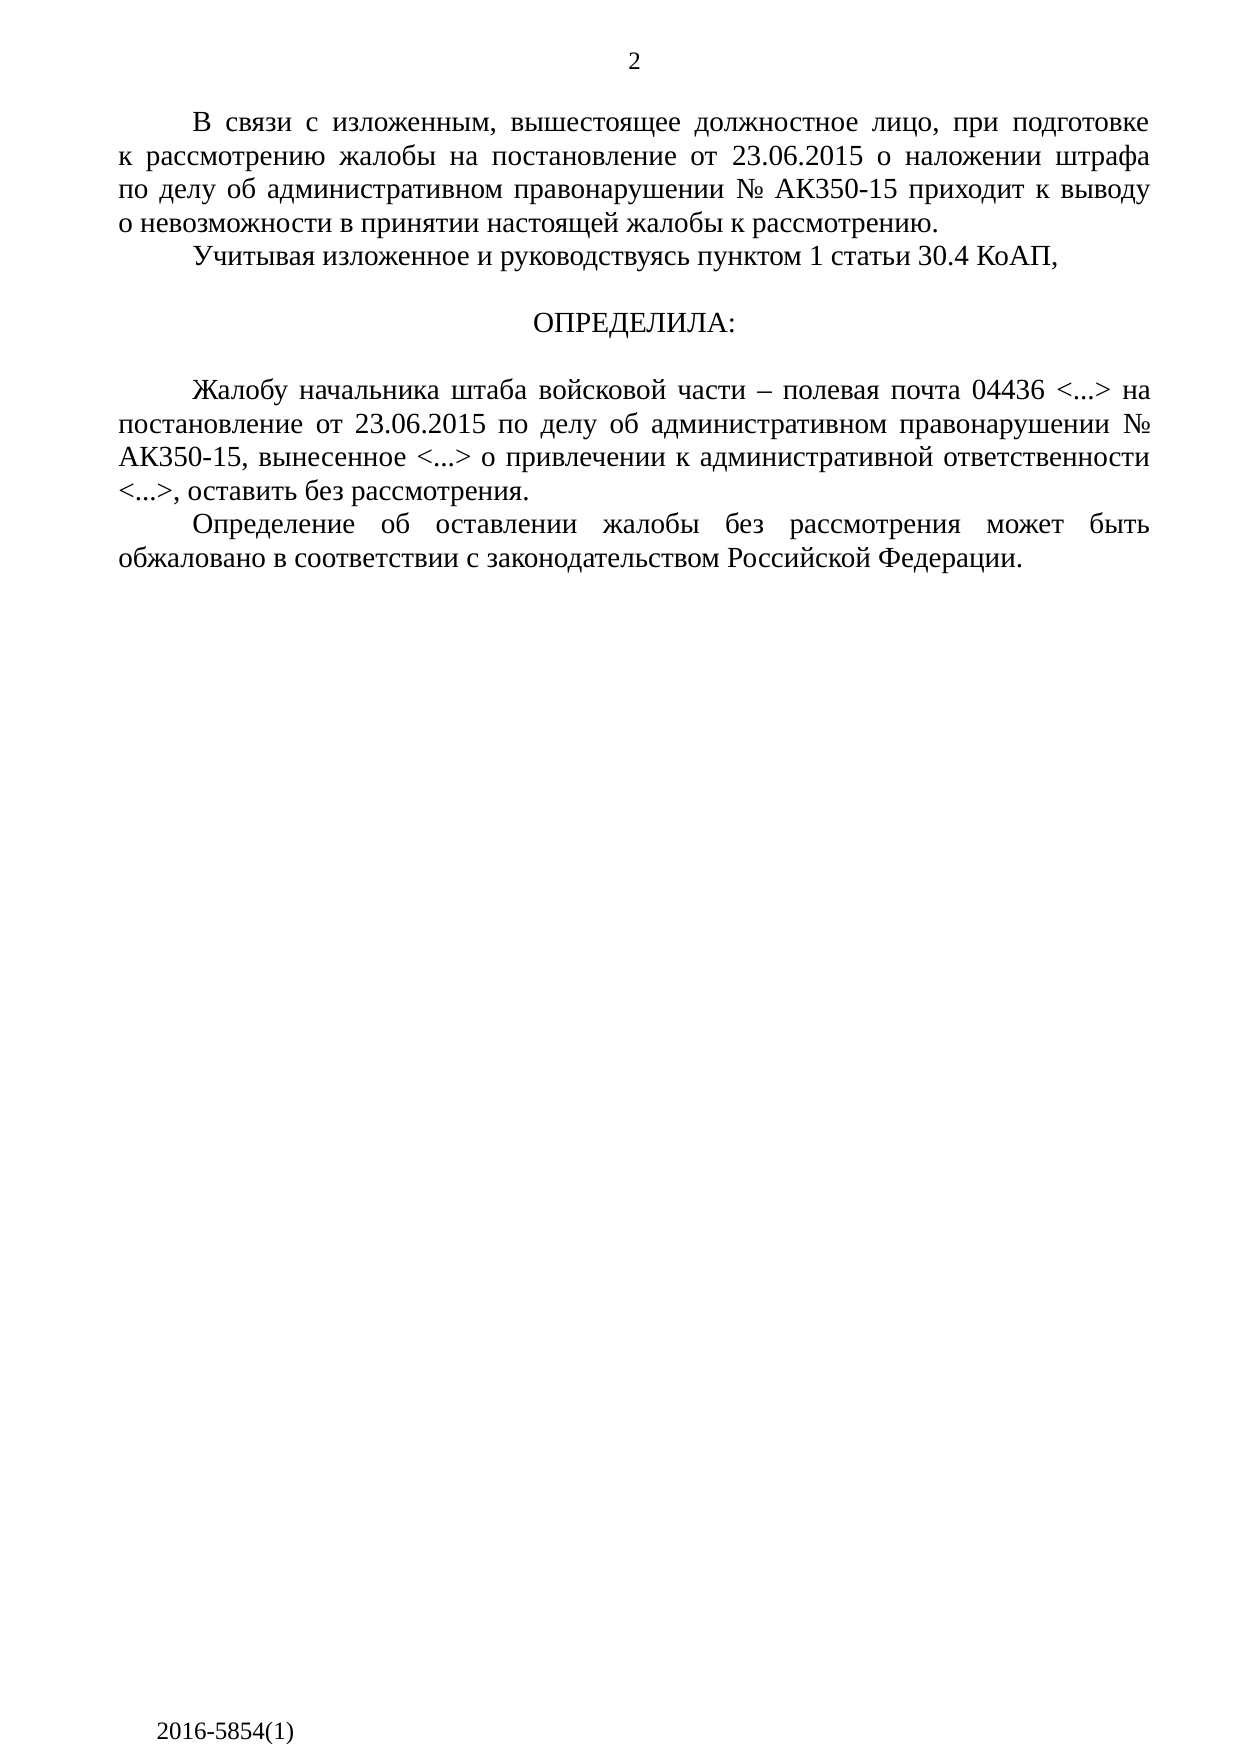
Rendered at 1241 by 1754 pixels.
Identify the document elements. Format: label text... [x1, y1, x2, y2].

text Определение об оставлении жалобы без рассмотрения может быть обжаловано в соответствии с законодательством Российской Федерации. [118, 507, 1151, 574]
text ОПРЕДЕЛИЛА: [118, 305, 1151, 339]
text В связи с изложенным, вышестоящее должностное лицо, при подготовке к рассмотрению жалобы на постановление от 23.06.2015 о наложении штрафа по делу об административном правонарушении № АК350-15 приходит к выводу о невозможности в принятии настоящей жалобы к рассмотрению. [118, 104, 1151, 238]
text Жалобу начальника штаба войсковой части – полевая почта 04436 <...> на постановление от 23.06.2015 по делу об административном правонарушении № АК350-15, вынесенное <...> о привлечении к административной ответственности <...>, оставить без рассмотрения. [118, 372, 1151, 507]
text Учитывая изложенное и руководствуясь пунктом 1 статьи 30.4 КоАП, [118, 238, 1151, 272]
